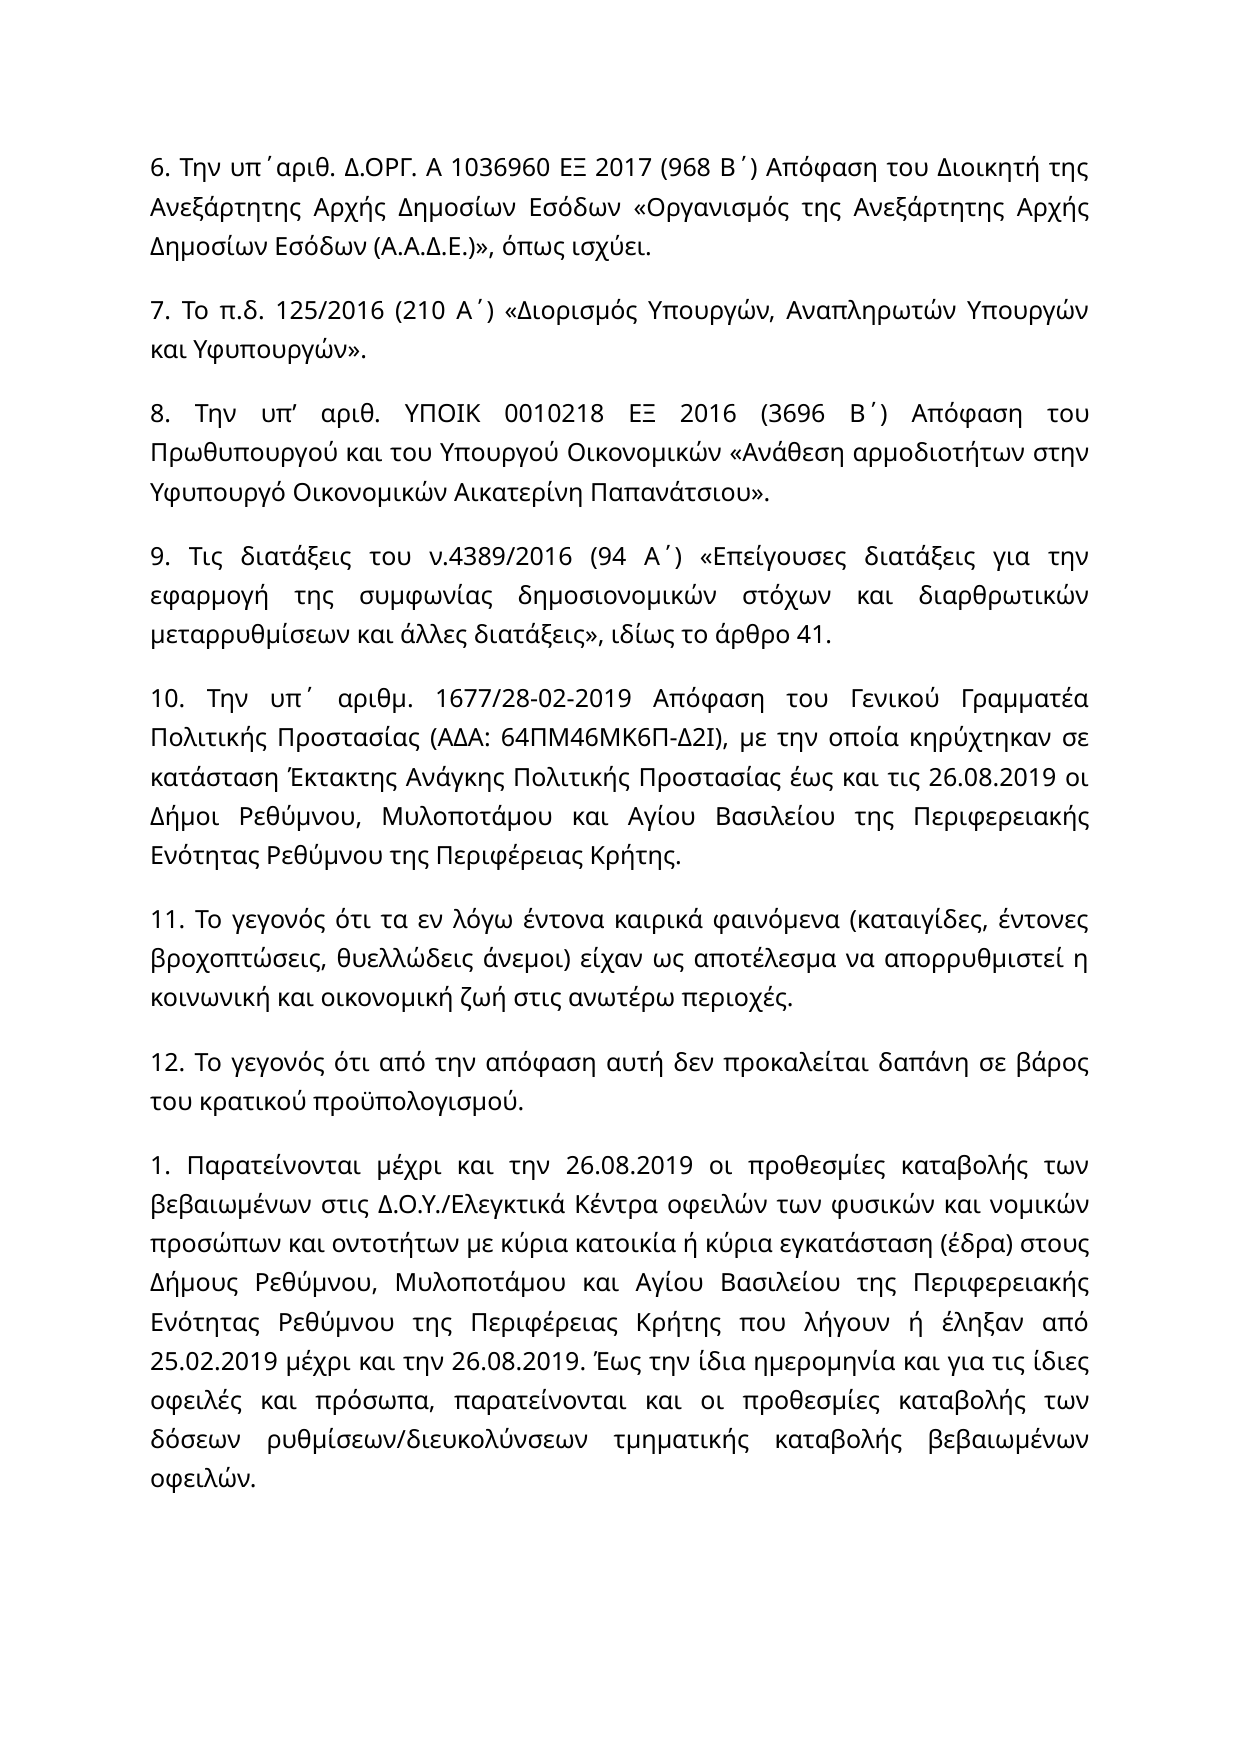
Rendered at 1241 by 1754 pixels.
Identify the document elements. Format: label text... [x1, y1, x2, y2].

text 12. Το γεγονός ότι από την απόφαση αυτή δεν προκαλείται δαπάνη σε βάρος του κρατικού προϋπολογισμού. [150, 1044, 1090, 1117]
text 6. Την υπ΄αριθ. Δ.ΟΡΓ. Α 1036960 ΕΞ 2017 (968 Β΄) Απόφαση του Διοικητή της Ανεξάρτητης Αρχής Δημοσίων Εσόδων «Οργανισμός της Ανεξάρτητης Αρχής Δημοσίων Εσόδων (Α.Α.Δ.Ε.)», όπως ισχύει. [150, 150, 1090, 262]
text 11. Το γεγονός ότι τα εν λόγω έντονα καιρικά φαινόμενα (καταιγίδες, έντονες βροχοπτώσεις, θυελλώδεις άνεμοι) είχαν ως αποτέλεσμα να απορρυθμιστεί η κοινωνική και οικονομική ζωή στις ανωτέρω περιοχές. [150, 902, 1090, 1014]
text 10. Την υπ΄ αριθμ. 1677/28-02-2019 Απόφαση του Γενικού Γραμματέα Πολιτικής Προστασίας (ΑΔΑ: 64ΠΜ46ΜΚ6Π-Δ2Ι), με την οποία κηρύχτηκαν σε κατάσταση Έκτακτης Ανάγκης Πολιτικής Προστασίας έως και τις 26.08.2019 οι Δήμοι Ρεθύμνου, Μυλοποτάμου και Αγίου Βασιλείου της Περιφερειακής Ενότητας Ρεθύμνου της Περιφέρειας Κρήτης. [150, 681, 1090, 872]
text 7. Το π.δ. 125/2016 (210 Α΄) «Διορισμός Υπουργών, Αναπληρωτών Υπουργών και Υφυπουργών». [150, 292, 1090, 366]
text 1. Παρατείνονται μέχρι και την 26.08.2019 οι προθεσμίες καταβολής των βεβαιωμένων στις Δ.Ο.Υ./Ελεγκτικά Κέντρα οφειλών των φυσικών και νομικών προσώπων και οντοτήτων με κύρια κατοικία ή κύρια εγκατάσταση (έδρα) στους Δήμους Ρεθύμνου, Μυλοποτάμου και Αγίου Βασιλείου της Περιφερειακής Ενότητας Ρεθύμνου της Περιφέρειας Κρήτης που λήγουν ή έληξαν από 25.02.2019 μέχρι και την 26.08.2019. Έως την ίδια ημερομηνία και για τις ίδιες οφειλές και πρόσωπα, παρατείνονται και οι προθεσμίες καταβολής των δόσεων ρυθμίσεων/διευκολύνσεων τμηματικής καταβολής βεβαιωμένων οφειλών. [150, 1147, 1090, 1495]
text 9. Τις διατάξεις του ν.4389/2016 (94 Α΄) «Επείγουσες διατάξεις για την εφαρμογή της συμφωνίας δημοσιονομικών στόχων και διαρθρωτικών μεταρρυθμίσεων και άλλες διατάξεις», ιδίως το άρθρο 41. [150, 538, 1090, 651]
text 8. Την υπ’ αριθ. ΥΠΟΙΚ 0010218 ΕΞ 2016 (3696 Β΄) Απόφαση του Πρωθυπουργού και του Υπουργού Οικονομικών «Ανάθεση αρμοδιοτήτων στην Υφυπουργό Οικονομικών Αικατερίνη Παπανάτσιου». [150, 396, 1090, 508]
